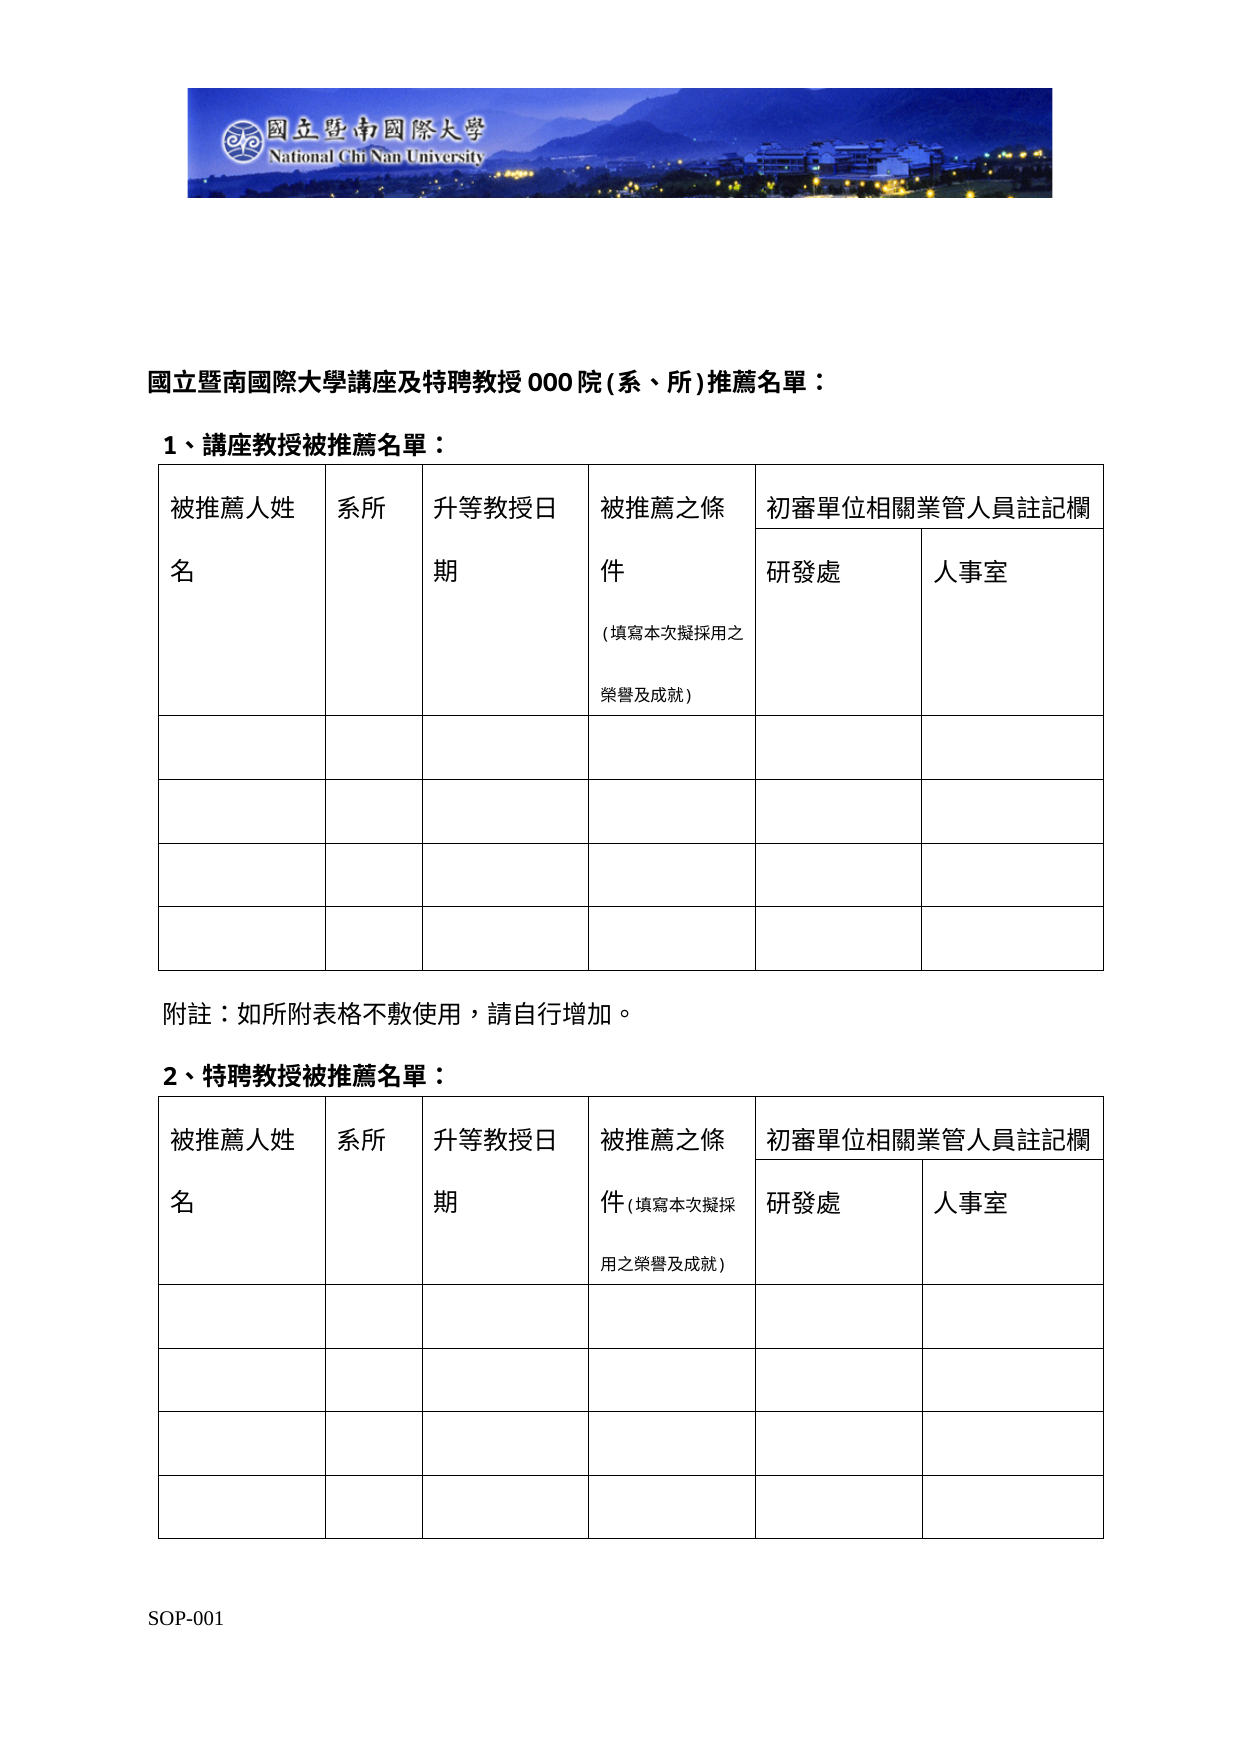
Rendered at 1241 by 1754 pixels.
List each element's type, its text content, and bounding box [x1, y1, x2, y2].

table_cell [326, 907, 422, 969]
table_cell [326, 1349, 422, 1411]
table_cell [922, 907, 1103, 969]
table_cell [159, 844, 325, 906]
table_cell [159, 907, 325, 969]
table_cell [923, 1476, 1103, 1538]
table_cell [923, 1349, 1103, 1411]
table_header 升等教授日期 [423, 465, 588, 715]
table_cell [159, 1349, 325, 1411]
table_cell [326, 716, 422, 779]
table_cell [756, 780, 921, 842]
table_cell [423, 844, 588, 906]
table_cell [589, 1349, 755, 1411]
table_cell [423, 1285, 588, 1348]
table_header 被推薦之條件 (填寫本次擬採用之榮譽及成就) [589, 465, 755, 715]
table_cell [756, 1285, 922, 1348]
table_cell [423, 716, 588, 779]
table_cell [159, 1476, 325, 1538]
table_cell [756, 716, 921, 779]
table_cell [423, 1349, 588, 1411]
table_cell [423, 1476, 588, 1538]
table_cell [589, 716, 755, 779]
table_cell [589, 907, 755, 969]
table_header 被推薦人姓名 [159, 1097, 325, 1284]
text 2、特聘教授被推薦名單： [162, 1033, 1092, 1096]
table_cell [923, 1412, 1103, 1475]
table_cell [423, 907, 588, 969]
table_header 初審單位相關業管人員註記欄 [756, 1097, 1103, 1159]
table_cell [159, 1412, 325, 1475]
table_cell [326, 844, 422, 906]
table_cell [589, 1476, 755, 1538]
table_cell [159, 1285, 325, 1348]
table_header 被推薦人姓名 [159, 465, 325, 715]
table_header 初審單位相關業管人員註記欄 [756, 465, 1103, 528]
table_header 系所 [326, 1097, 422, 1284]
table_header 系所 [326, 465, 422, 715]
table_cell [589, 844, 755, 906]
table_cell [756, 1412, 922, 1475]
table_cell 人事室 [922, 529, 1103, 715]
table_cell 人事室 [923, 1160, 1103, 1284]
text 1、講座教授被推薦名單： [162, 402, 1092, 464]
table_cell [326, 1285, 422, 1348]
table_cell 研發處 [756, 1160, 922, 1284]
table_cell [756, 844, 921, 906]
table_cell [589, 1285, 755, 1348]
table_cell [159, 716, 325, 779]
table_cell [326, 1476, 422, 1538]
table_cell 研發處 [756, 529, 921, 715]
table_cell [756, 1476, 922, 1538]
table_cell [423, 1412, 588, 1475]
table_cell [756, 907, 921, 969]
table_cell [756, 1349, 922, 1411]
table_cell [922, 844, 1103, 906]
table_header 升等教授日期 [423, 1097, 588, 1284]
table_cell [326, 780, 422, 842]
table_cell [589, 780, 755, 842]
table_cell [922, 716, 1103, 779]
table_cell [326, 1412, 422, 1475]
table_cell [923, 1285, 1103, 1348]
picture [187, 88, 1053, 198]
table_cell [423, 780, 588, 842]
table_cell [922, 780, 1103, 842]
table_cell [159, 780, 325, 842]
text 附註：如所附表格不敷使用，請自行增加。 [162, 971, 1092, 1033]
table_cell [589, 1412, 755, 1475]
text 國立暨南國際大學講座及特聘教授OOO院(系、所)推薦名單： [148, 339, 1092, 402]
table_header 被推薦之條件(填寫本次擬採用之榮譽及成就) [589, 1097, 755, 1284]
